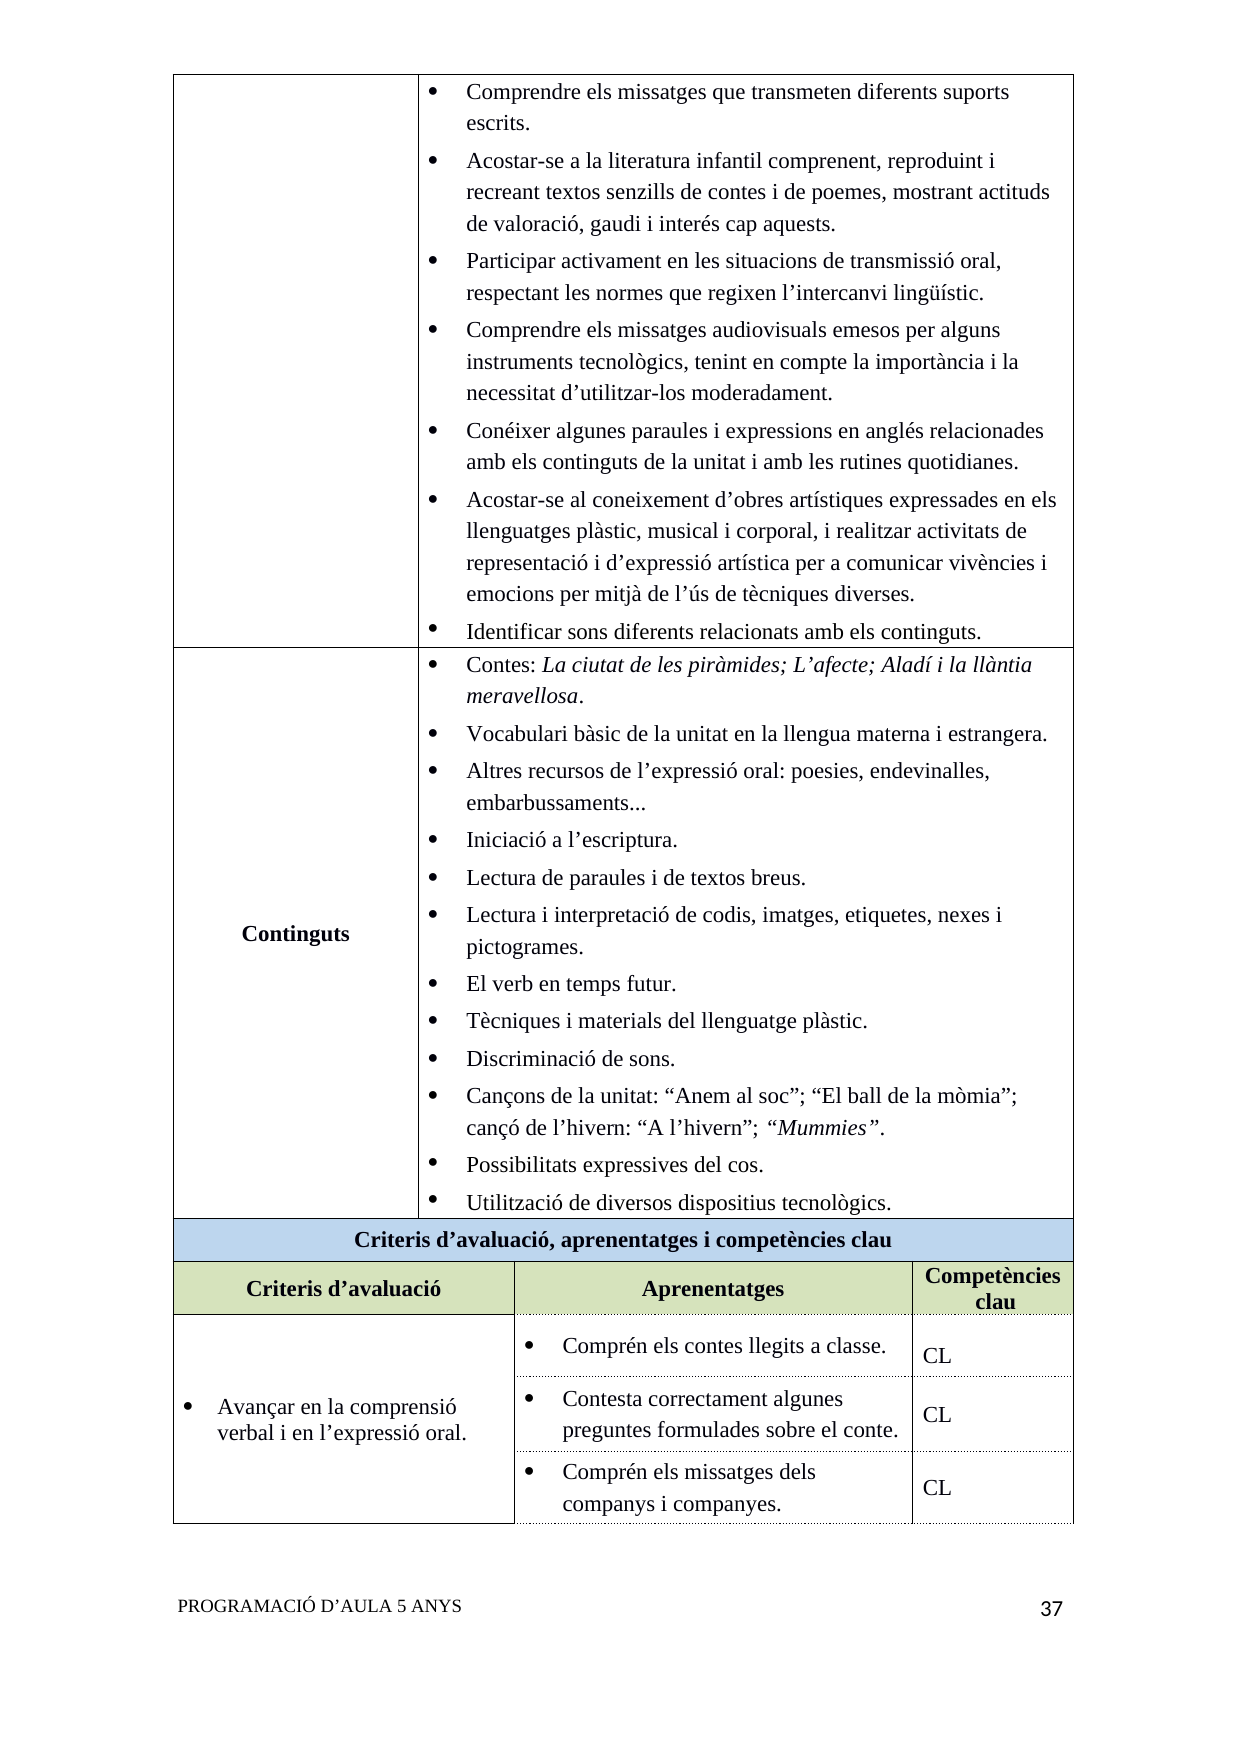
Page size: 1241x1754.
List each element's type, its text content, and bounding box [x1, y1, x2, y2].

table_cell Avançar en la comprensió verbal i en l’expressió oral. [174, 1315, 514, 1523]
table_cell CL [913, 1451, 1073, 1523]
table_cell Comprén els missatges dels companys i companyes. [515, 1451, 912, 1523]
table_cell Iniciar-se en la lectura i en l’escriptura. Expressar-se oralment de forma progressivament més clara. Conéixer i utilitzar diferents temps verbals en les produccions orals. Comprendre els missatges que transmeten diferents suports escrits. Acostar-se a la literatura infantil comprenent, reproduint i recreant textos senzills de contes i de poemes, mostrant actituds de valoració, gaudi i interés cap aquests. Participar activament en les situacions de transmissió oral, respectant les normes que regixen l’intercanvi lingüístic. Comprendre els missatges audiovisuals emesos per alguns instruments tecnològics, tenint en compte la importància i la necessitat d’utilitzar-los moderadament. Conéixer algunes paraules i expressions en anglés relacionades amb els continguts de la unitat i amb les rutines quotidianes. Acostar-se al coneixement d’obres artístiques expressades en els llenguatges plàstic, musical i corporal, i realitzar activitats de representació i d’expressió artística per a comunicar vivències i emocions per mitjà de l’ús de tècniques diverses. Identificar sons diferents relacionats amb els continguts. [419, 75, 1073, 647]
table_cell Continguts [174, 648, 418, 1218]
table_cell [174, 75, 418, 647]
table_cell Comprén els contes llegits a classe. [515, 1314, 912, 1376]
table_cell Contesta correctament algunes preguntes formulades sobre el conte. [515, 1376, 912, 1451]
table_cell Contes: La ciutat de les piràmides; L’afecte; Aladí i la llàntia meravellosa. Vocabulari bàsic de la unitat en la llengua materna i estrangera. Altres recursos de l’expressió oral: poesies, endevinalles, embarbussaments... Iniciació a l’escriptura. Lectura de paraules i de textos breus. Lectura i interpretació de codis, imatges, etiquetes, nexes i pictogrames. El verb en temps futur. Tècniques i materials del llenguatge plàstic. Discriminació de sons. Cançons de la unitat: “Anem al soc”; “El ball de la mòmia”; cançó de l’hivern: “A l’hivern”; “Mummies”. Possibilitats expressives del cos. Utilització de diversos dispositius tecnològics. [419, 648, 1073, 1218]
table_cell Aprenentatges [515, 1262, 912, 1314]
table_cell Competències clau [913, 1262, 1073, 1314]
table_cell Criteris d’avaluació [174, 1262, 514, 1314]
table_cell CL [913, 1314, 1073, 1376]
table_cell Criteris d’avaluació, aprenentatges i competències clau [174, 1219, 1073, 1261]
table_cell CL [913, 1376, 1073, 1451]
